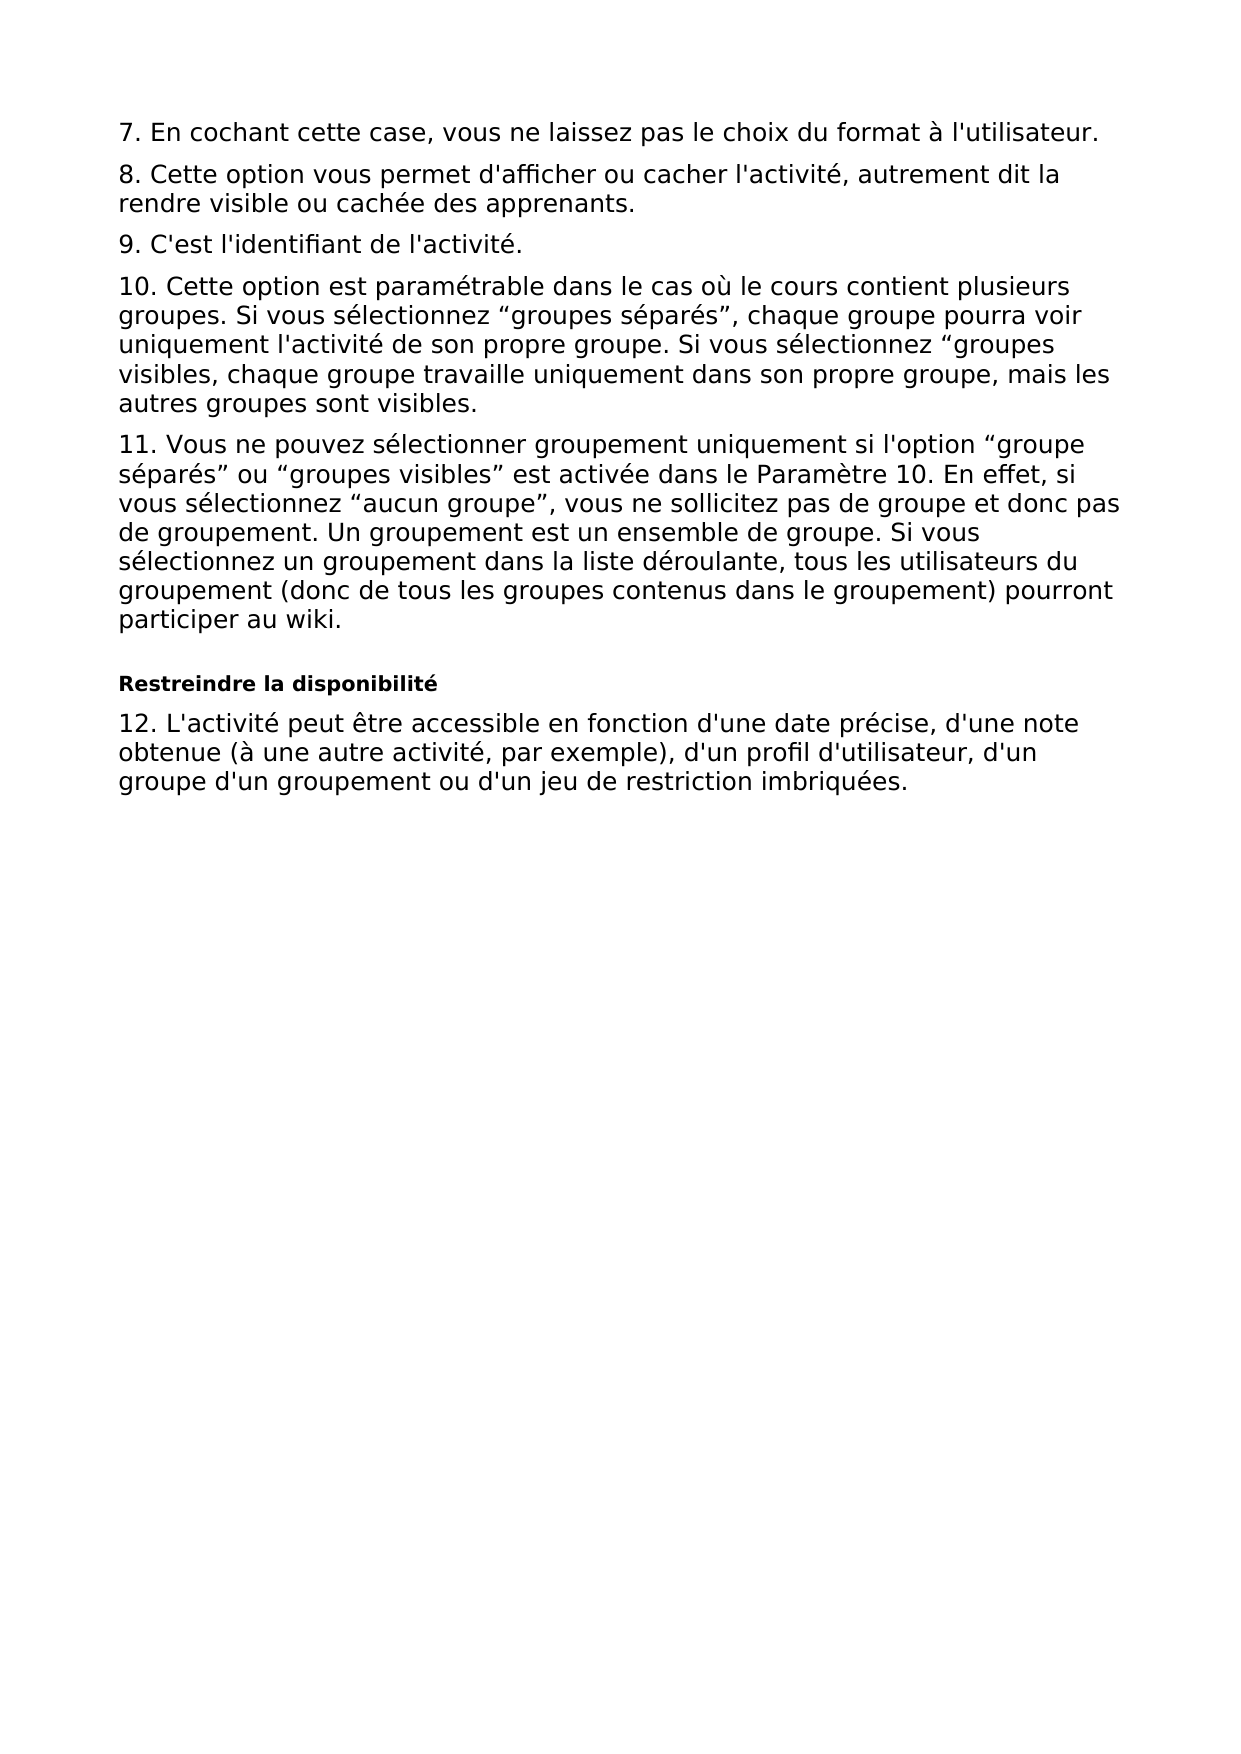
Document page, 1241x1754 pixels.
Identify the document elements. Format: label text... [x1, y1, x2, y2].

text 11. Vous ne pouvez sélectionner groupement uniquement si l'option “groupe séparés” ou “groupes visibles” est activée dans le Paramètre 10. En effet, si vous sélectionnez “aucun groupe”, vous ne sollicitez pas de groupe et donc pas de groupement. Un groupement est un ensemble de groupe. Si vous sélectionnez un groupement dans la liste déroulante, tous les utilisateurs du groupement (donc de tous les groupes contenus dans le groupement) pourront participer au wiki. [118, 431, 1122, 635]
text 9. C'est l'identifiant de l'activité. [118, 231, 1122, 260]
text 10. Cette option est paramétrable dans le cas où le cours contient plusieurs groupes. Si vous sélectionnez “groupes séparés”, chaque groupe pourra voir uniquement l'activité de son propre groupe. Si vous sélectionnez “groupes visibles, chaque groupe travaille uniquement dans son propre groupe, mais les autres groupes sont visibles. [118, 272, 1122, 418]
subtitle Restreindre la disponibilité [118, 672, 1122, 697]
text 12. L'activité peut être accessible en fonction d'une date précise, d'une note obtenue (à une autre activité, par exemple), d'un profil d'utilisateur, d'un groupe d'un groupement ou d'un jeu de restriction imbriquées. [118, 709, 1122, 797]
text 7. En cochant cette case, vous ne laissez pas le choix du format à l'utilisateur. [118, 118, 1122, 147]
text 8. Cette option vous permet d'afficher ou cacher l'activité, autrement dit la rendre visible ou cachée des apprenants. [118, 160, 1122, 218]
